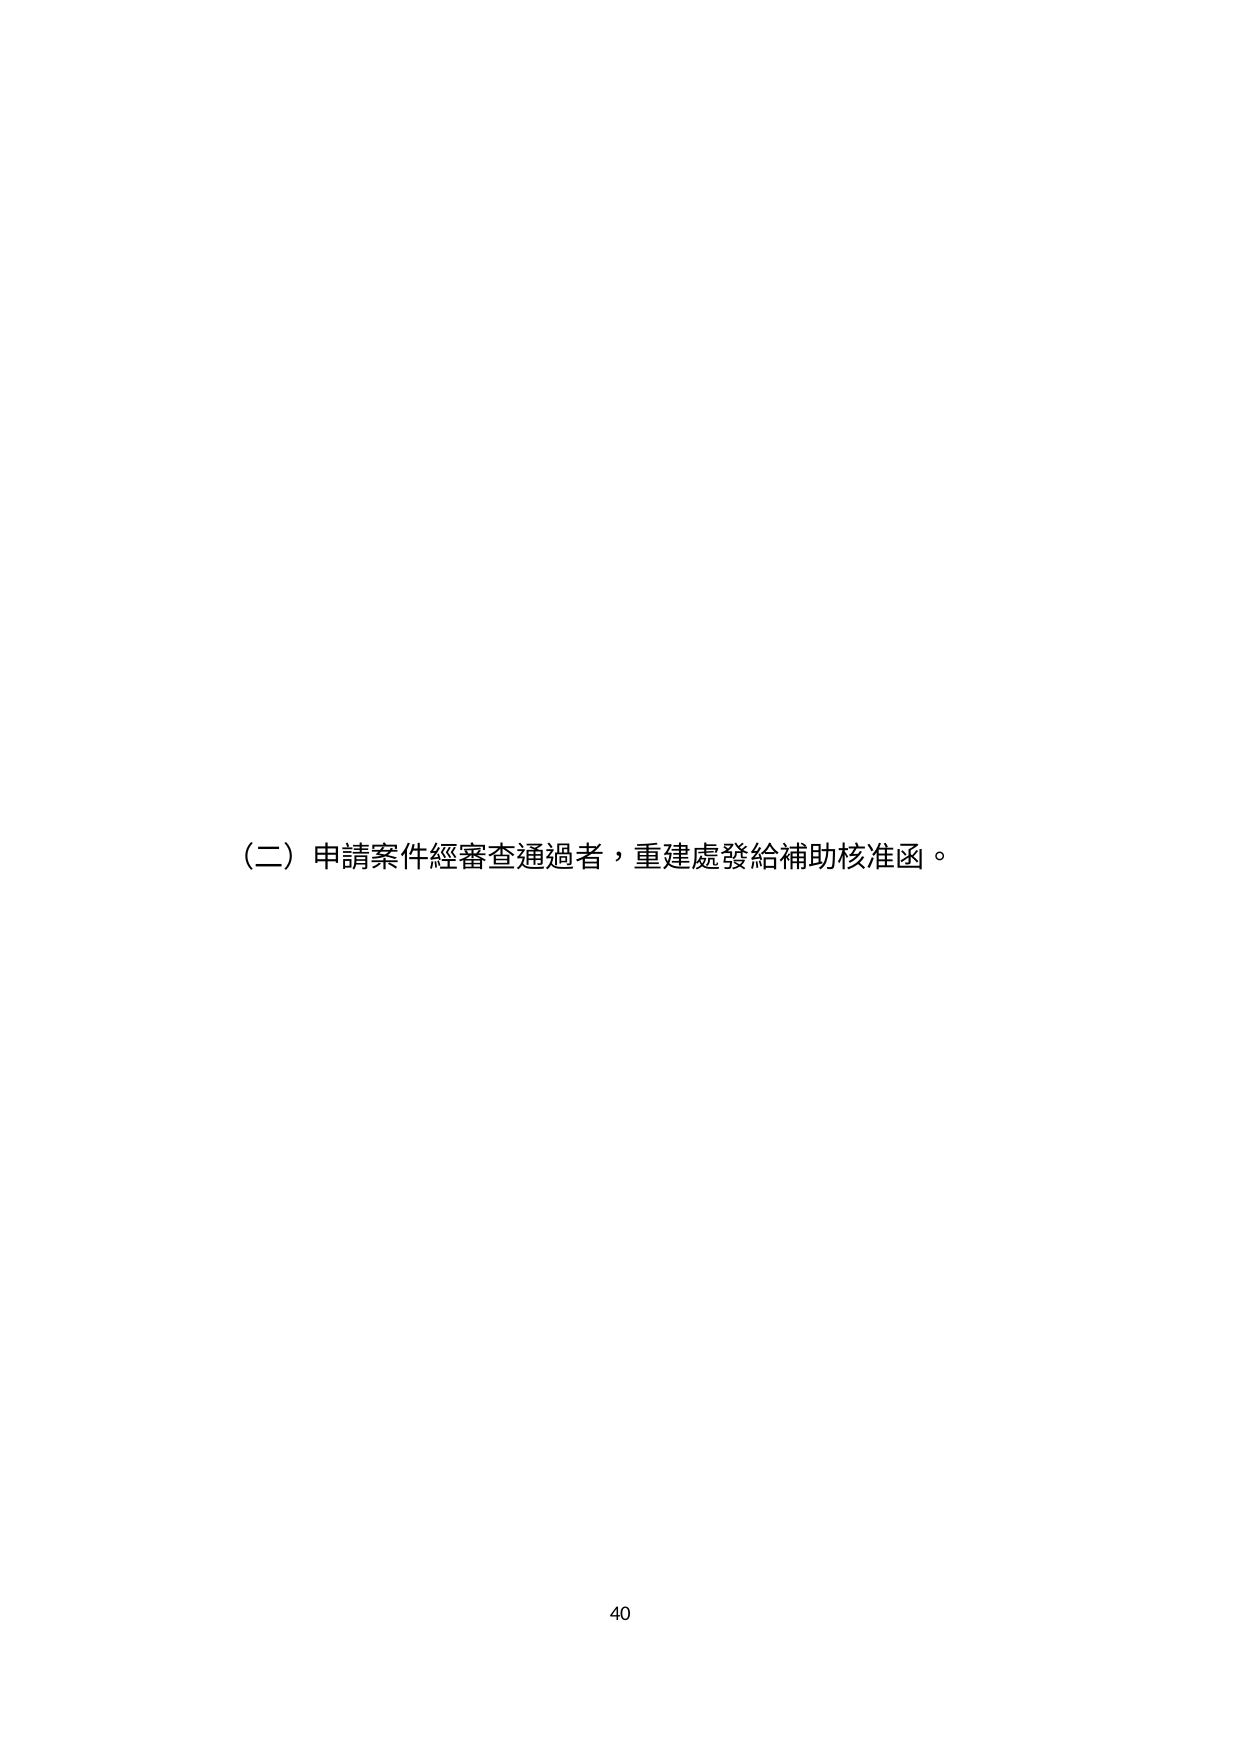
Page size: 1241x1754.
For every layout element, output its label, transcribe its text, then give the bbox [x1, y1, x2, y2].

text （二）申請案件經審查通過者，重建處發給補助核准函。 [225, 813, 1053, 875]
